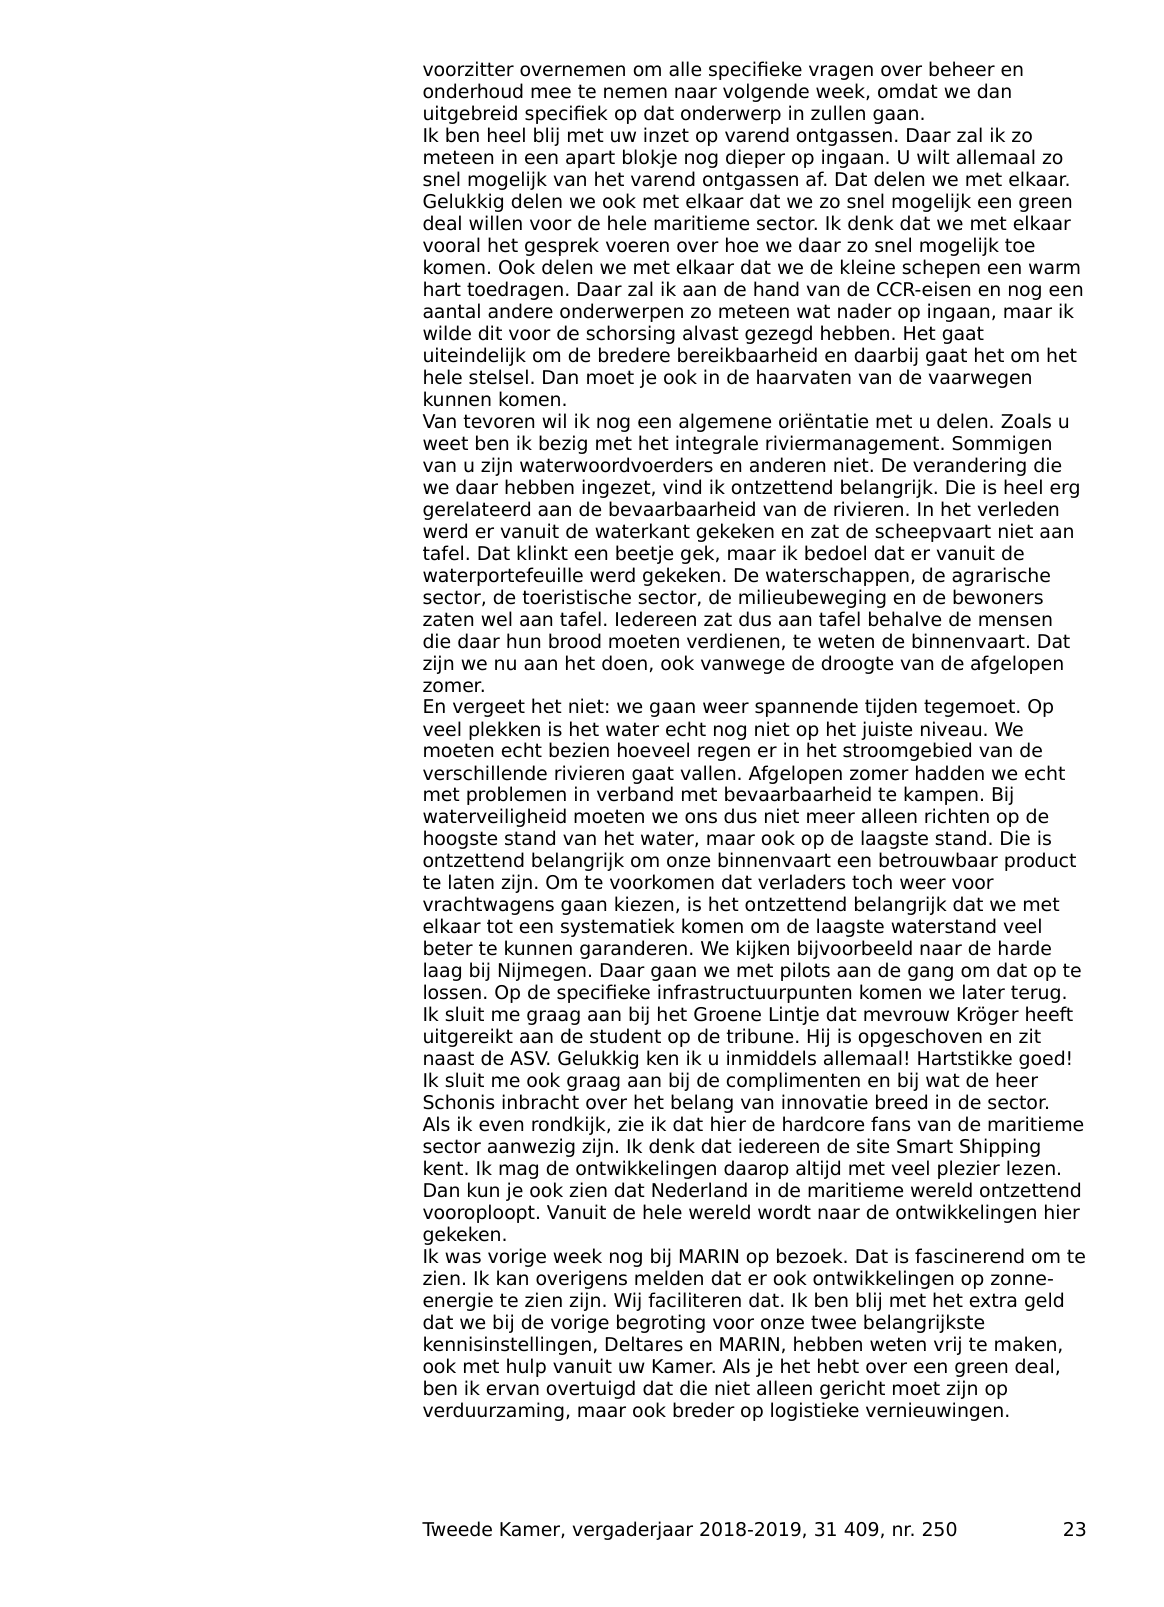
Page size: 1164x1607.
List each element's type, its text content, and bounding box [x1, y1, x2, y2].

text Ik ben heel blij met uw inzet op varend ontgassen. Daar zal ik zo meteen in een apart blokje nog dieper op ingaan. U wilt allemaal zo snel mogelijk van het varend ontgassen af. Dat delen we met elkaar. Gelukkig delen we ook met elkaar dat we zo snel mogelijk een green deal willen voor de hele maritieme sector. Ik denk dat we met elkaar vooral het gesprek voeren over hoe we daar zo snel mogelijk toe komen. Ook delen we met elkaar dat we de kleine schepen een warm hart toedragen. Daar zal ik aan de hand van de CCR-eisen en nog een aantal andere onderwerpen zo meteen wat nader op ingaan, maar ik wilde dit voor de schorsing alvast gezegd hebben. Het gaat uiteindelijk om de bredere bereikbaarheid en daarbij gaat het om het hele stelsel. Dan moet je ook in de haarvaten van de vaarwegen kunnen komen. [422, 125, 1087, 411]
text Van tevoren wil ik nog een algemene oriëntatie met u delen. Zoals u weet ben ik bezig met het integrale riviermanagement. Sommigen van u zijn waterwoordvoerders en anderen niet. De verandering die we daar hebben ingezet, vind ik ontzettend belangrijk. Die is heel erg gerelateerd aan de bevaarbaarheid van de rivieren. In het verleden werd er vanuit de waterkant gekeken en zat de scheepvaart niet aan tafel. Dat klinkt een beetje gek, maar ik bedoel dat er vanuit de waterportefeuille werd gekeken. De waterschappen, de agrarische sector, de toeristische sector, de milieubeweging en de bewoners zaten wel aan tafel. Iedereen zat dus aan tafel behalve de mensen die daar hun brood moeten verdienen, te weten de binnenvaart. Dat zijn we nu aan het doen, ook vanwege de droogte van de afgelopen zomer. [422, 411, 1087, 696]
text En vergeet het niet: we gaan weer spannende tijden tegemoet. Op veel plekken is het water echt nog niet op het juiste niveau. We moeten echt bezien hoeveel regen er in het stroomgebied van de verschillende rivieren gaat vallen. Afgelopen zomer hadden we echt met problemen in verband met bevaarbaarheid te kampen. Bij waterveiligheid moeten we ons dus niet meer alleen richten op de hoogste stand van het water, maar ook op de laagste stand. Die is ontzettend belangrijk om onze binnenvaart een betrouwbaar product te laten zijn. Om te voorkomen dat verladers toch weer voor vrachtwagens gaan kiezen, is het ontzettend belangrijk dat we met elkaar tot een systematiek komen om de laagste waterstand veel beter te kunnen garanderen. We kijken bijvoorbeeld naar de harde laag bij Nijmegen. Daar gaan we met pilots aan de gang om dat op te lossen. Op de specifieke infrastructuurpunten komen we later terug. Ik sluit me graag aan bij het Groene Lintje dat mevrouw Kröger heeft uitgereikt aan de student op de tribune. Hij is opgeschoven en zit naast de ASV. Gelukkig ken ik u inmiddels allemaal! Hartstikke goed! Ik sluit me ook graag aan bij de complimenten en bij wat de heer Schonis inbracht over het belang van innovatie breed in de sector. [422, 696, 1087, 1114]
text voorzitter overnemen om alle specifieke vragen over beheer en onderhoud mee te nemen naar volgende week, omdat we dan uitgebreid specifiek op dat onderwerp in zullen gaan. [422, 59, 1087, 125]
text Als ik even rondkijk, zie ik dat hier de hardcore fans van de maritieme sector aanwezig zijn. Ik denk dat iedereen de site Smart Shipping kent. Ik mag de ontwikkelingen daarop altijd met veel plezier lezen. Dan kun je ook zien dat Nederland in de maritieme wereld ontzettend vooroploopt. Vanuit de hele wereld wordt naar de ontwikkelingen hier gekeken. [422, 1114, 1087, 1246]
text Ik was vorige week nog bij MARIN op bezoek. Dat is fascinerend om te zien. Ik kan overigens melden dat er ook ontwikkelingen op zonne-energie te zien zijn. Wij faciliteren dat. Ik ben blij met het extra geld dat we bij de vorige begroting voor onze twee belangrijkste kennisinstellingen, Deltares en MARIN, hebben weten vrij te maken, ook met hulp vanuit uw Kamer. Als je het hebt over een green deal, ben ik ervan overtuigd dat die niet alleen gericht moet zijn op verduurzaming, maar ook breder op logistieke vernieuwingen. [422, 1246, 1087, 1422]
